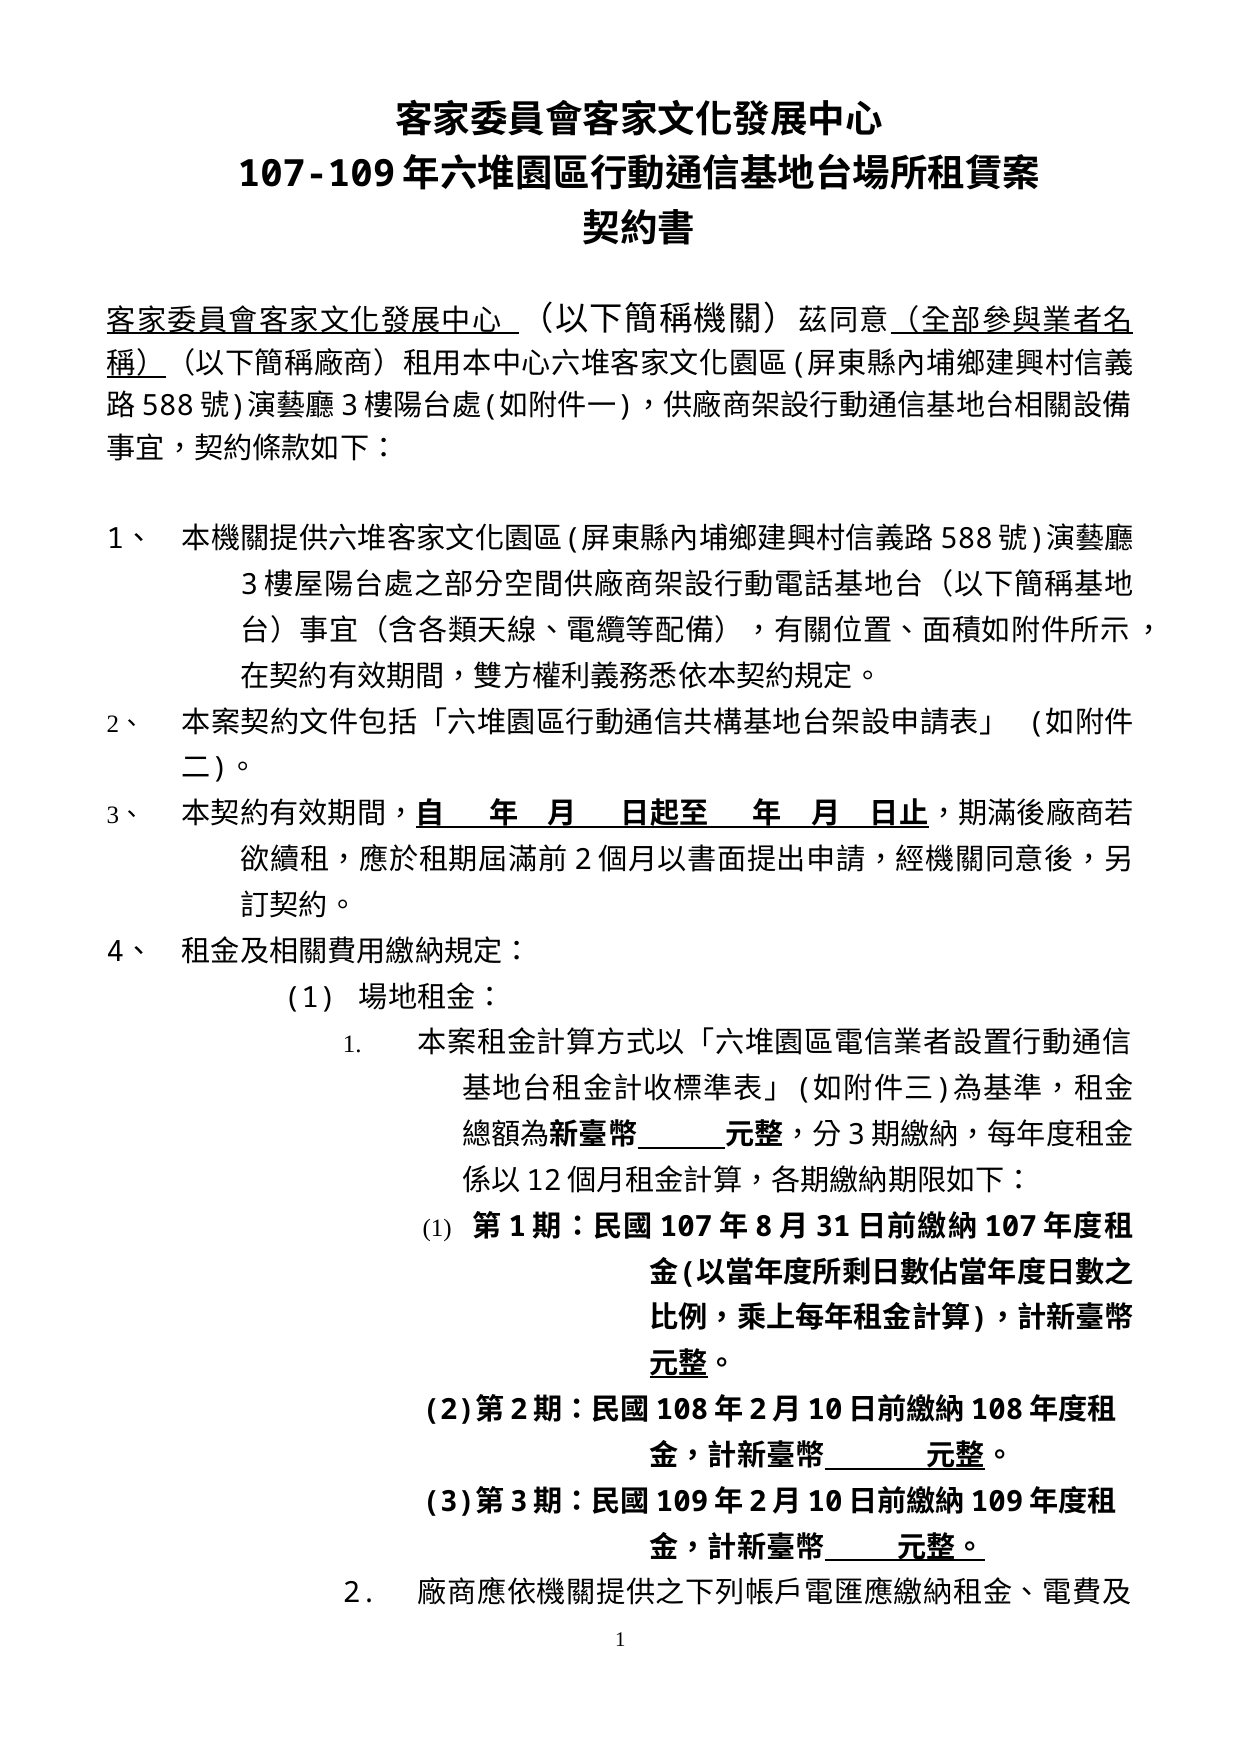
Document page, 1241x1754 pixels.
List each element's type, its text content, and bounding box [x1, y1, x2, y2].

text 客家委員會客家文化發展中心 [106, 89, 1171, 143]
list 本案租金計算方式以「六堆園區電信業者設置行動通信基地台租金計收標準表」(如附件三)為基準，租金總額為新臺幣 元整，分3期繳納，每年度租金係以12個月租金計算，各期繳納期限如下： [343, 1016, 1134, 1199]
list 第1期：民國107年8月31日前繳納107年度租金(以當年度所剩日數佔當年度日數之比例，乘上每年租金計算)，計新臺幣 元整。 [422, 1199, 1134, 1383]
list 第3期：民國109年2月10日前繳納109年度租金，計新臺幣 元整。 [422, 1474, 1134, 1566]
list 廠商應依機關提供之下列帳戶電匯應繳納租金、電費及 [343, 1566, 1134, 1612]
list 本機關提供六堆客家文化園區(屏東縣內埔鄉建興村信義路588號)演藝廳3樓屋陽台處之部分空間供廠商架設行動電話基地台（以下簡稱基地台）事宜（含各類天線、電纜等配備），有關位置、面積如附件所示，在契約有效期間，雙方權利義務悉依本契約規定。 [106, 512, 1134, 695]
text 契約書 [106, 197, 1171, 252]
list 租金及相關費用繳納規定： [106, 924, 1134, 970]
text 客家委員會客家文化發展中心 （以下簡稱機關）茲同意（全部參與業者名稱）（以下簡稱廠商）租用本中心六堆客家文化園區(屏東縣內埔鄉建興村信義路588號)演藝廳3樓陽台處(如附件一)，供廠商架設行動通信基地台相關設備事宜，契約條款如下： [106, 291, 1134, 467]
list 第2期：民國108年2月10日前繳納108年度租金，計新臺幣 元整。 [422, 1383, 1134, 1474]
list 場地租金： [284, 970, 1134, 1016]
list 本案契約文件包括「六堆園區行動通信共構基地台架設申請表」 (如附件二)。 [106, 695, 1134, 787]
list 本契約有效期間，自 年 月 日起至 年 月 日止，期滿後廠商若欲續租，應於租期屆滿前2個月以書面提出申請，經機關同意後，另訂契約。 [106, 787, 1134, 924]
text 107-109年六堆園區行動通信基地台場所租賃案 [106, 143, 1171, 197]
